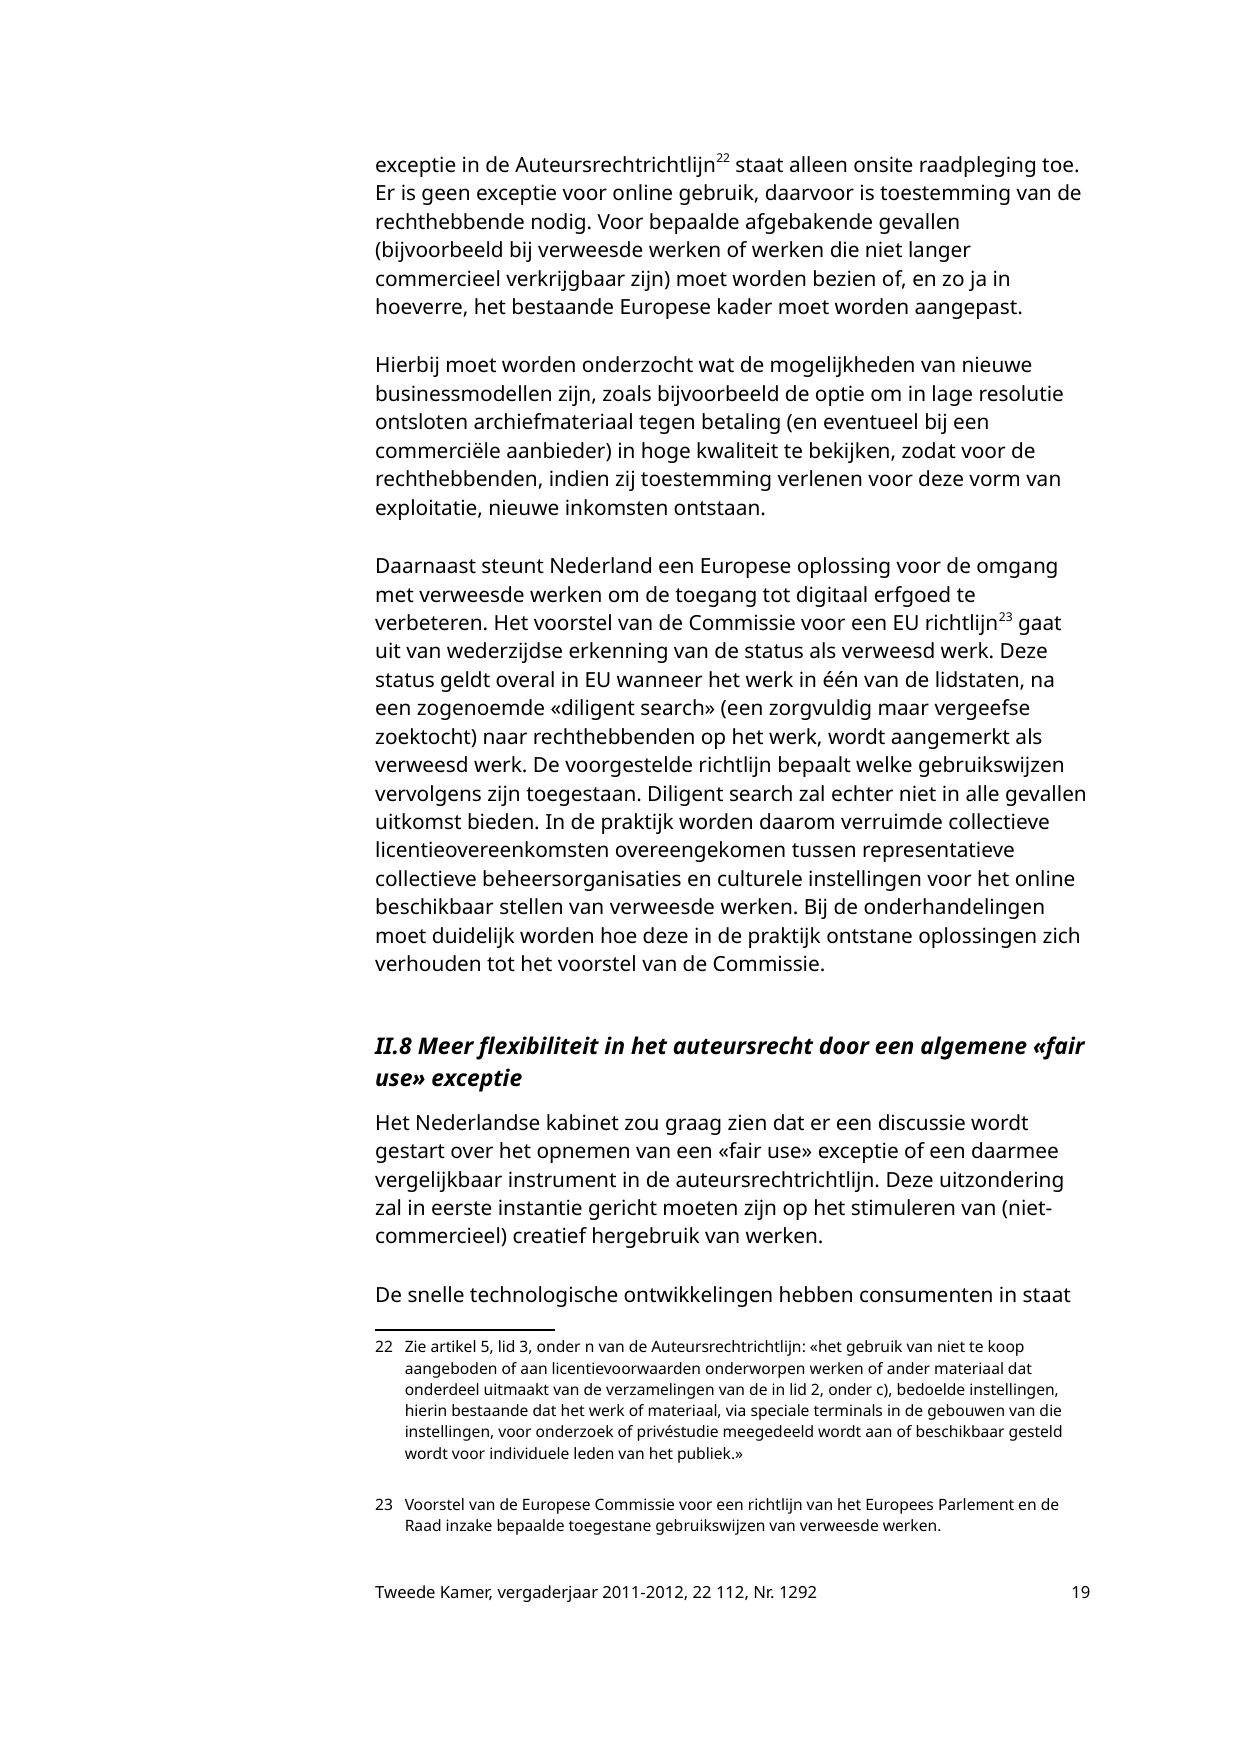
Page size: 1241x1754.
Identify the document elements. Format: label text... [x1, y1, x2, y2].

text Hierbij moet worden onderzocht wat de mogelijkheden van nieuwe businessmodellen zijn, zoals bijvoorbeeld de optie om in lage resolutie ontsloten archiefmateriaal tegen betaling (en eventueel bij een commerciële aanbieder) in hoge kwaliteit te bekijken, zodat voor de rechthebbenden, indien zij toestemming verlenen voor deze vorm van exploitatie, nieuwe inkomsten ontstaan. [375, 963, 1090, 1133]
text Daarnaast steunt Nederland een Europese oplossing voor de omgang met verweesde werken om de toegang tot digitaal erfgoed te verbeteren. Het voorstel van de Commissie voor een EU richtlijn gaat uit van wederzijdse erkenning van de status als verweesd werk. Deze status geldt overal in EU wanneer het werk in één van de lidstaten, na een zogenoemde «diligent search» (een zorgvuldig maar vergeefse zoektocht) naar rechthebbenden op het werk, wordt aangemerkt als verweesd werk. De voorgestelde richtlijn bepaalt welke gebruikswijzen vervolgens zijn toegestaan. Diligent search zal echter niet in alle gevallen uitkomst bieden. In de praktijk worden daarom verruimde collectieve licentieovereenkomsten overeengekomen tussen representatieve collectieve beheersorganisaties en culturele instellingen voor het online beschikbaar stellen van verweesde werken. Bij de onderhandelingen moet duidelijk worden hoe deze in de praktijk ontstane oplossingen zich verhouden tot het voorstel van de Commissie. [375, 1163, 1090, 1277]
text Licentiëring van een audiovisueel werk per taal (met het recht deze pan-Europees aan te bieden) is daardoor veel efficiënter dan de licentiëring per lidstaat die nu nog wordt toegepast. [375, 407, 1090, 493]
subtitle II.7 Erfgoedinstellingen [375, 545, 1090, 577]
text Het publiek belang van erfgoedinstellingen en archieven beperkt zich niet tot restauratie en beschikbaarstelling in eigen huis, maar strekt zich inmiddels tevens uit tot online verspreiding van de nationale en Europese cultuur en geschiedenis. Erfgoedinstellingen en (audiovisuele) archieven dienen zoveel mogelijk in staat te worden gesteld audiovisuele content voor heel Europa digitaal beschikbaar te maken. De bestaande exceptie in de Auteursrechtrichtlijn staat alleen onsite raadpleging toe. Er is geen exceptie voor online gebruik, daarvoor is toestemming van de rechthebbende nodig. Voor bepaalde afgebakende gevallen (bijvoorbeeld bij verweesde werken of werken die niet langer commercieel verkrijgbaar zijn) moet worden bezien of, en zo ja in hoeverre, het bestaande Europese kader moet worden aangepast. [375, 592, 1090, 933]
text Zie artikel 5, lid 3, onder n van de Auteursrechtrichtlijn: «het gebruik van niet te koop aangeboden of aan licentievoorwaarden onderworpen werken of ander materiaal dat onderdeel uitmaakt van de verzamelingen van de in lid 2, onder c), bedoelde instellingen, hierin bestaande dat het werk of materiaal, via speciale terminals in de gebouwen van die instellingen, voor onderzoek of privéstudie meegedeeld wordt aan of beschikbaar gesteld wordt voor individuele leden van het publiek.» [375, 1309, 1090, 1536]
text Mensen willen audiovisuele werken in hun eigen taal kunnen bekijken. Om die reden zou een onderverdeling van de Europese audiovisuele markt naar taal realistischer zijn dan een onderverdeling volgens landsgrenzen. Talen zijn niet gebonden aan landsgrenzen en bovendien raken consumenten die een bepaalde taal spreken door migratie, uitzending, uitwisselingen en vakanties steeds meer over heel Europa verspreid. Met een licentie naar taal kan een in een bepaalde taal (nagesynchroniseerde) versie van het audiovisuele werk in heel Europa worden gedistribueerd. Een producent die de exploitatierechten bezit blijft uiteraard volledig vrij om een licentie te verlenen voor pan-Europese distributie voor alle talen. [375, 150, 1090, 377]
